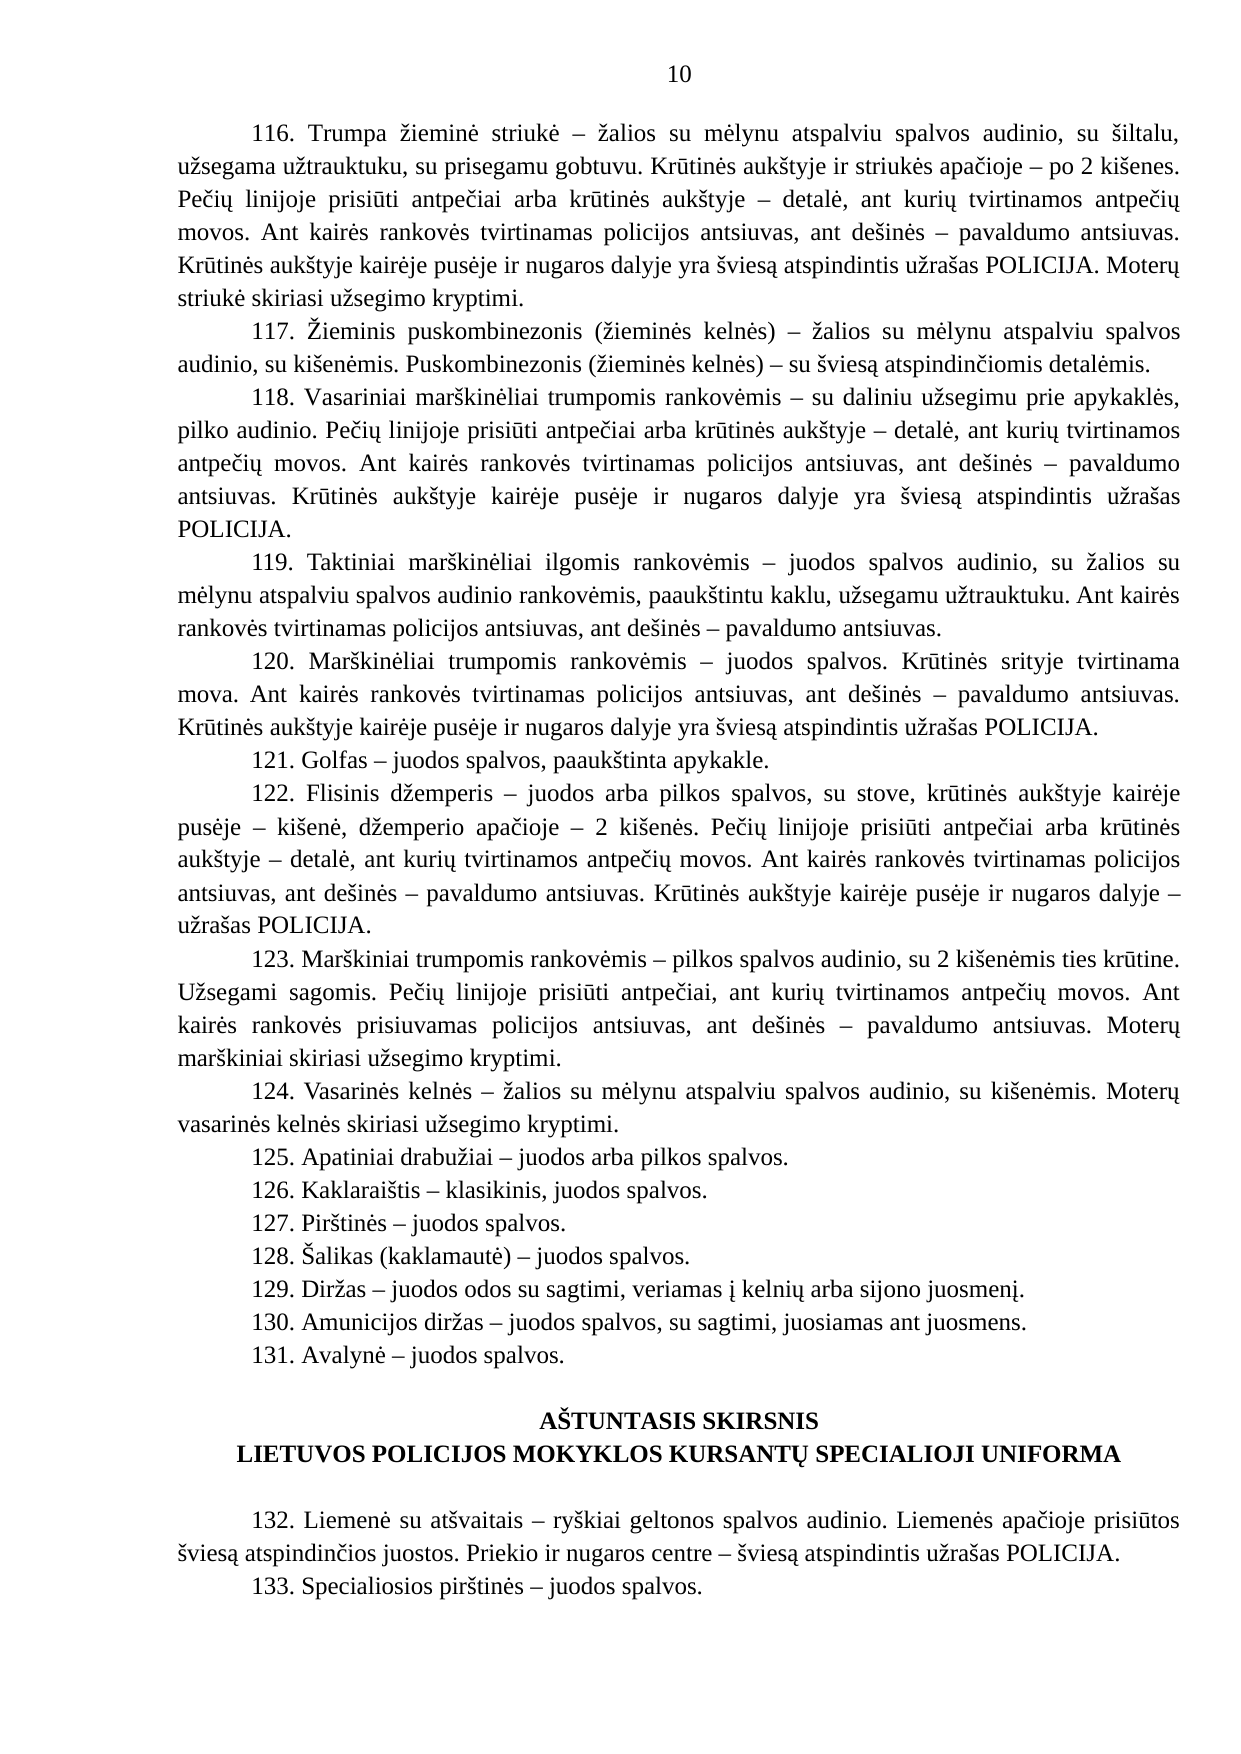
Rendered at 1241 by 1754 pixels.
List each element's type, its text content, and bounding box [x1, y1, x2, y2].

text 126. Kaklaraištis – klasikinis, juodos spalvos. [177, 1175, 1181, 1203]
text 122. Flisinis džemperis – juodos arba pilkos spalvos, su stove, krūtinės aukštyje kairėje pusėje – kišenė, džemperio apačioje – 2 kišenės. Pečių linijoje prisiūti antpečiai arba krūtinės aukštyje – detalė, ant kurių tvirtinamos antpečių movos. Ant kairės rankovės tvirtinamas policijos antsiuvas, ant dešinės – pavaldumo antsiuvas. Krūtinės aukštyje kairėje pusėje ir nugaros dalyje – užrašas POLICIJA. [177, 778, 1181, 939]
text 124. Vasarinės kelnės – žalios su mėlynu atspalviu spalvos audinio, su kišenėmis. Moterų vasarinės kelnės skiriasi užsegimo kryptimi. [177, 1076, 1181, 1137]
text 118. Vasariniai marškinėliai trumpomis rankovėmis – su daliniu užsegimu prie apykaklės, pilko audinio. Pečių linijoje prisiūti antpečiai arba krūtinės aukštyje – detalė, ant kurių tvirtinamos antpečių movos. Ant kairės rankovės tvirtinamas policijos antsiuvas, ant dešinės – pavaldumo antsiuvas. Krūtinės aukštyje kairėje pusėje ir nugaros dalyje yra šviesą atspindintis užrašas POLICIJA. [177, 382, 1181, 543]
text 132. Liemenė su atšvaitais – ryškiai geltonos spalvos audinio. Liemenės apačioje prisiūtos šviesą atspindinčios juostos. Priekio ir nugaros centre – šviesą atspindintis užrašas POLICIJA. [177, 1505, 1181, 1567]
text 116. Trumpa žieminė striukė – žalios su mėlynu atspalviu spalvos audinio, su šiltalu, užsegama užtrauktuku, su prisegamu gobtuvu. Krūtinės aukštyje ir striukės apačioje – po 2 kišenes. Pečių linijoje prisiūti antpečiai arba krūtinės aukštyje – detalė, ant kurių tvirtinamos antpečių movos. Ant kairės rankovės tvirtinamas policijos antsiuvas, ant dešinės – pavaldumo antsiuvas. Krūtinės aukštyje kairėje pusėje ir nugaros dalyje yra šviesą atspindintis užrašas POLICIJA. Moterų striukė skiriasi užsegimo kryptimi. [177, 118, 1181, 312]
text 133. Specialiosios pirštinės – juodos spalvos. [177, 1571, 1181, 1600]
subtitle AŠTUNTASIS SKIRSNIS [177, 1406, 1181, 1435]
text 128. Šalikas (kaklamautė) – juodos spalvos. [177, 1241, 1181, 1269]
text 117. Žieminis puskombinezonis (žieminės kelnės) – žalios su mėlynu atspalviu spalvos audinio, su kišenėmis. Puskombinezonis (žieminės kelnės) – su šviesą atspindinčiomis detalėmis. [177, 316, 1181, 378]
text 130. Amunicijos diržas – juodos spalvos, su sagtimi, juosiamas ant juosmens. [177, 1307, 1181, 1336]
text 121. Golfas – juodos spalvos, paaukštinta apykakle. [177, 746, 1181, 774]
text 131. Avalynė – juodos spalvos. [177, 1340, 1181, 1369]
text 129. Diržas – juodos odos su sagtimi, veriamas į kelnių arba sijono juosmenį. [177, 1274, 1181, 1303]
subtitle LIETUVOS POLICIJOS MOKYKLOS KURSANTŲ SPECIALIOJI UNIFORMA [177, 1439, 1181, 1468]
text 120. Marškinėliai trumpomis rankovėmis – juodos spalvos. Krūtinės srityje tvirtinama mova. Ant kairės rankovės tvirtinamas policijos antsiuvas, ant dešinės – pavaldumo antsiuvas. Krūtinės aukštyje kairėje pusėje ir nugaros dalyje yra šviesą atspindintis užrašas POLICIJA. [177, 646, 1181, 741]
text 119. Taktiniai marškinėliai ilgomis rankovėmis – juodos spalvos audinio, su žalios su mėlynu atspalviu spalvos audinio rankovėmis, paaukštintu kaklu, užsegamu užtrauktuku. Ant kairės rankovės tvirtinamas policijos antsiuvas, ant dešinės – pavaldumo antsiuvas. [177, 547, 1181, 642]
text 125. Apatiniai drabužiai – juodos arba pilkos spalvos. [177, 1142, 1181, 1171]
text 127. Pirštinės – juodos spalvos. [177, 1208, 1181, 1237]
text 123. Marškiniai trumpomis rankovėmis – pilkos spalvos audinio, su 2 kišenėmis ties krūtine. Užsegami sagomis. Pečių linijoje prisiūti antpečiai, ant kurių tvirtinamos antpečių movos. Ant kairės rankovės prisiuvamas policijos antsiuvas, ant dešinės – pavaldumo antsiuvas. Moterų marškiniai skiriasi užsegimo kryptimi. [177, 944, 1181, 1071]
